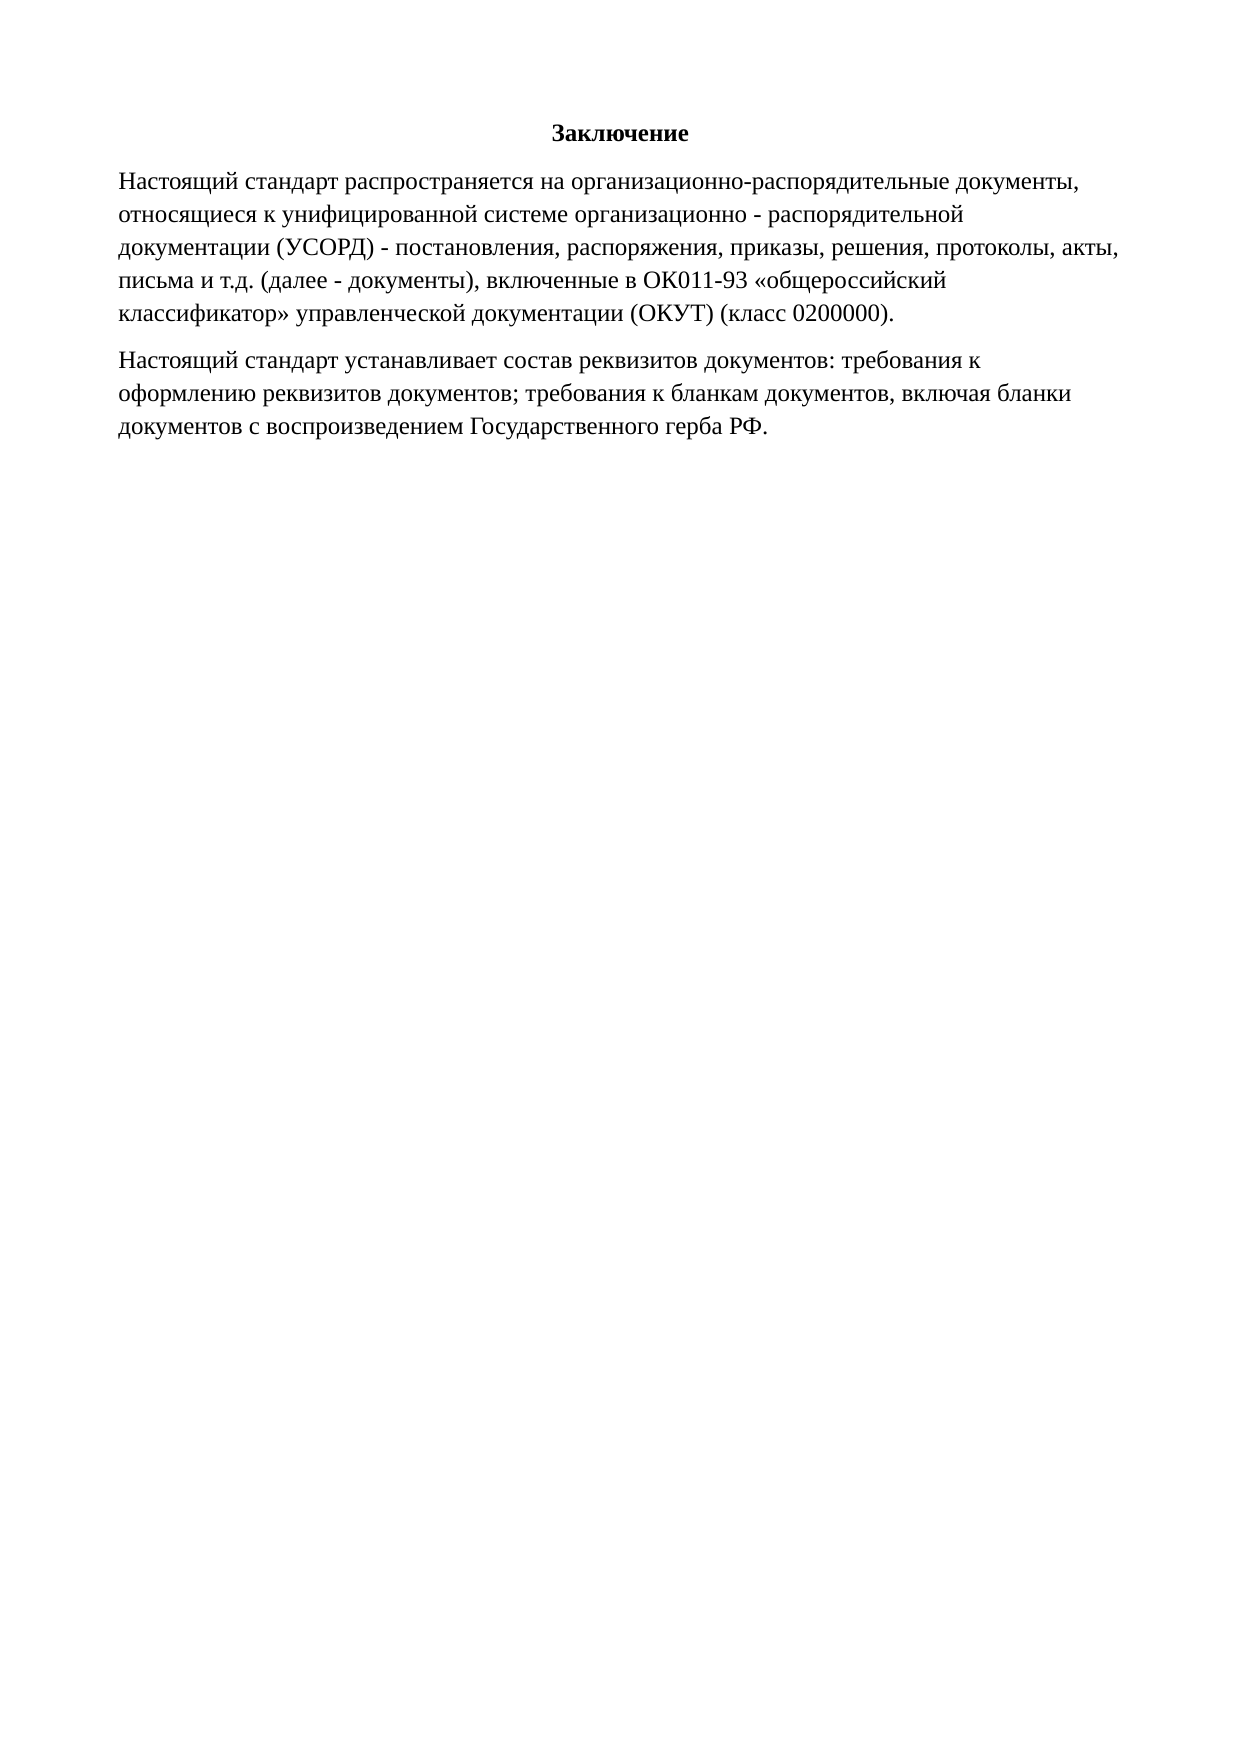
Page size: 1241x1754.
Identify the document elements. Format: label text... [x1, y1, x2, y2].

text Настоящий стандарт распространяется на организационно-распорядительные документы, относящиеся к унифицированной системе организационно - распорядительной документации (УСОРД) - постановления, распоряжения, приказы, решения, протоколы, акты, письма и т.д. (далее - документы), включенные в ОК011-93 «общероссийский классификатор» управленческой документации (ОКУТ) (класс 0200000). [118, 166, 1122, 327]
text Настоящий стандарт устанавливает состав реквизитов документов: требования к оформлению реквизитов документов; требования к бланкам документов, включая бланки документов с воспроизведением Государственного герба РФ. [118, 345, 1122, 440]
text Заключение [118, 118, 1122, 147]
